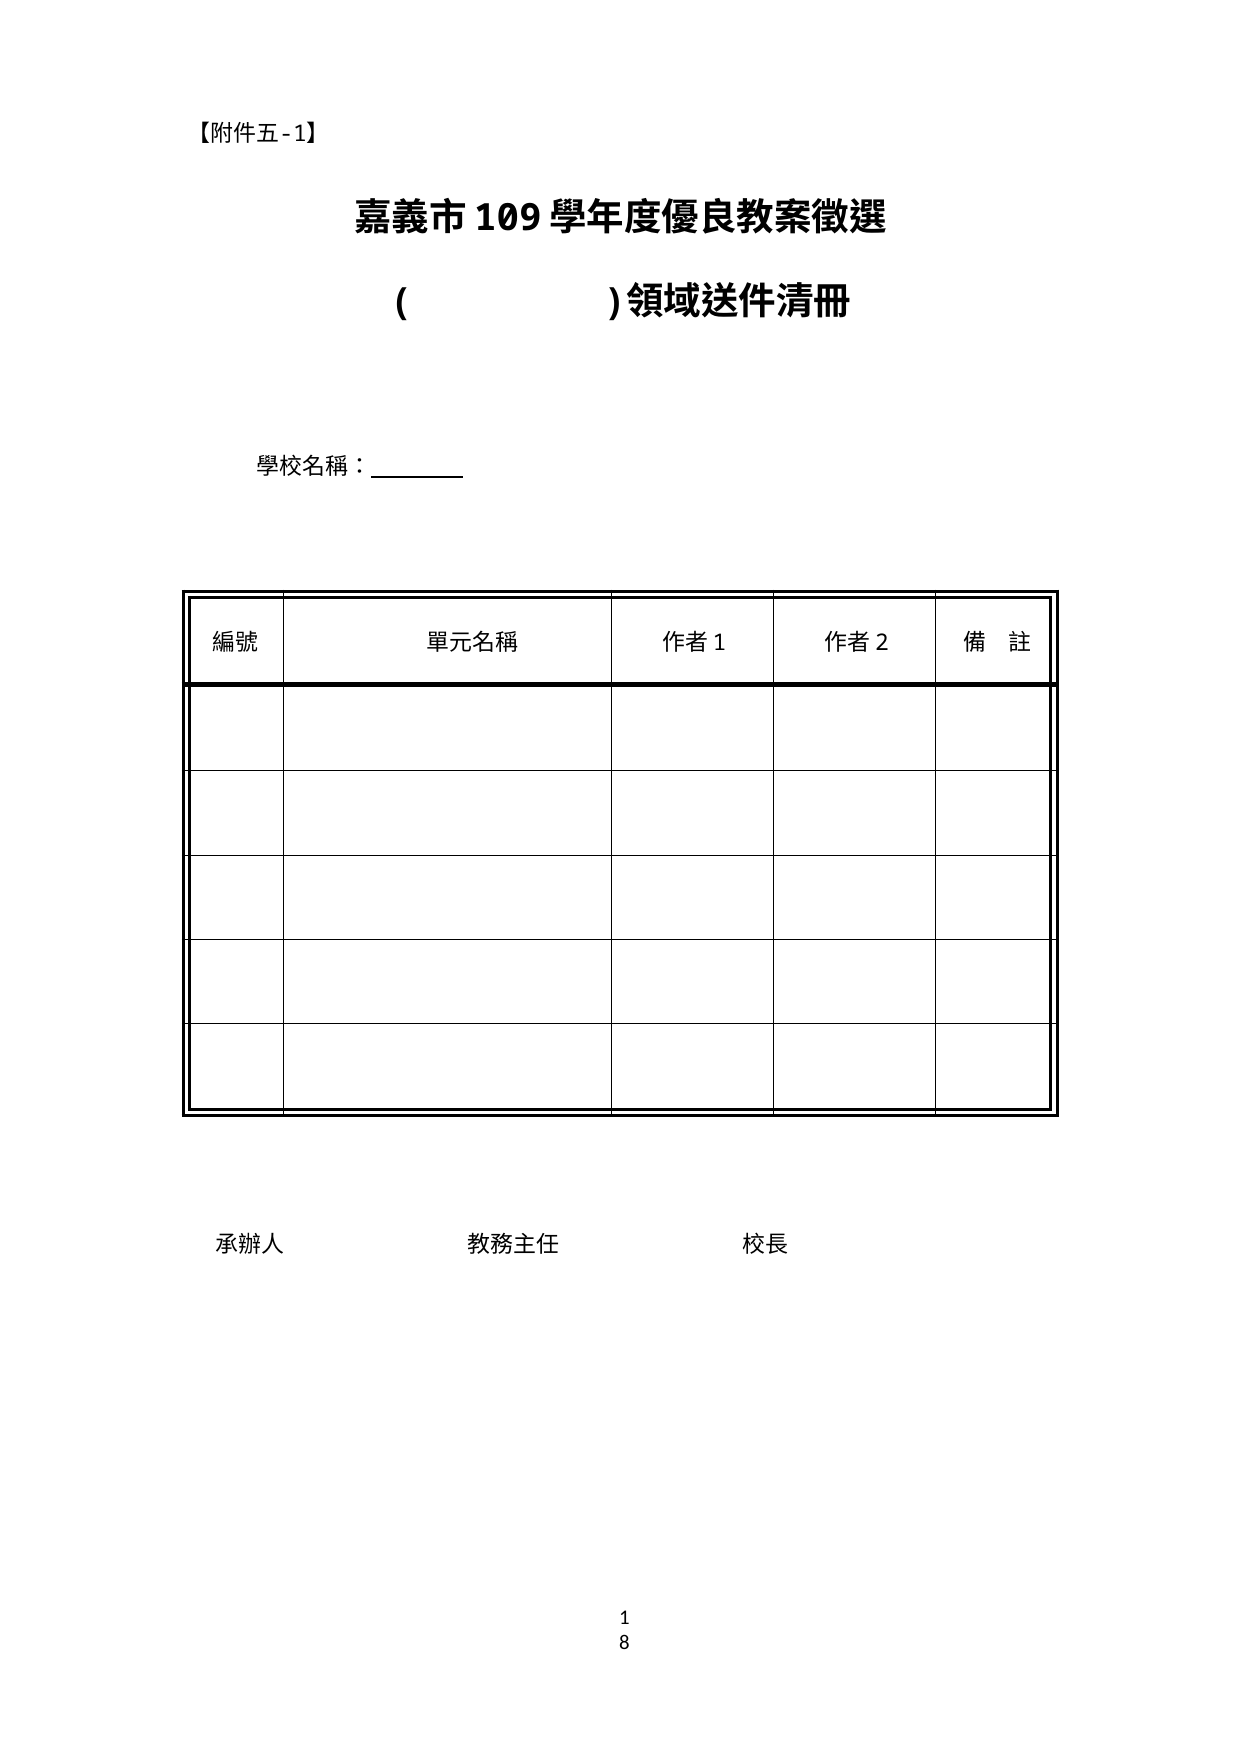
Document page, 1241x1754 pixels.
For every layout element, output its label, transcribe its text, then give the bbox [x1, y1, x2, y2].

text 學校名稱： [187, 423, 1053, 485]
table_cell [612, 1024, 773, 1108]
table_cell [612, 940, 773, 1023]
table_cell [774, 1024, 935, 1108]
text ( )領域送件清冊 [187, 256, 1053, 319]
table_cell [284, 771, 611, 854]
text 嘉義市109學年度優良教案徵選 [187, 173, 1053, 235]
table_cell [191, 771, 283, 854]
text 承辦人 教務主任 校長 [187, 1200, 1053, 1263]
table_cell [936, 687, 1049, 770]
table_cell [936, 771, 1049, 854]
table_header 作者1 [612, 599, 773, 682]
table_header 單元名稱 [284, 599, 611, 682]
table_cell [612, 856, 773, 939]
table_cell [191, 856, 283, 939]
table_cell [284, 1024, 611, 1108]
table_cell [284, 687, 611, 770]
table_cell [612, 687, 773, 770]
table_cell [284, 856, 611, 939]
text 【附件五-1】 [187, 89, 1053, 152]
table_cell [191, 687, 283, 770]
table_cell [284, 940, 611, 1023]
table_cell [774, 687, 935, 770]
table_cell [774, 940, 935, 1023]
table_header 備 註 [936, 593, 1054, 682]
table_cell [191, 1024, 283, 1108]
table_cell [774, 856, 935, 939]
table_cell [191, 940, 283, 1023]
table_cell [936, 940, 1049, 1023]
table_header 編號 [186, 593, 283, 682]
table_cell [774, 771, 935, 854]
table_cell [936, 1024, 1049, 1108]
table_header 作者2 [774, 599, 935, 682]
table_cell [936, 856, 1049, 939]
table_cell [612, 771, 773, 854]
